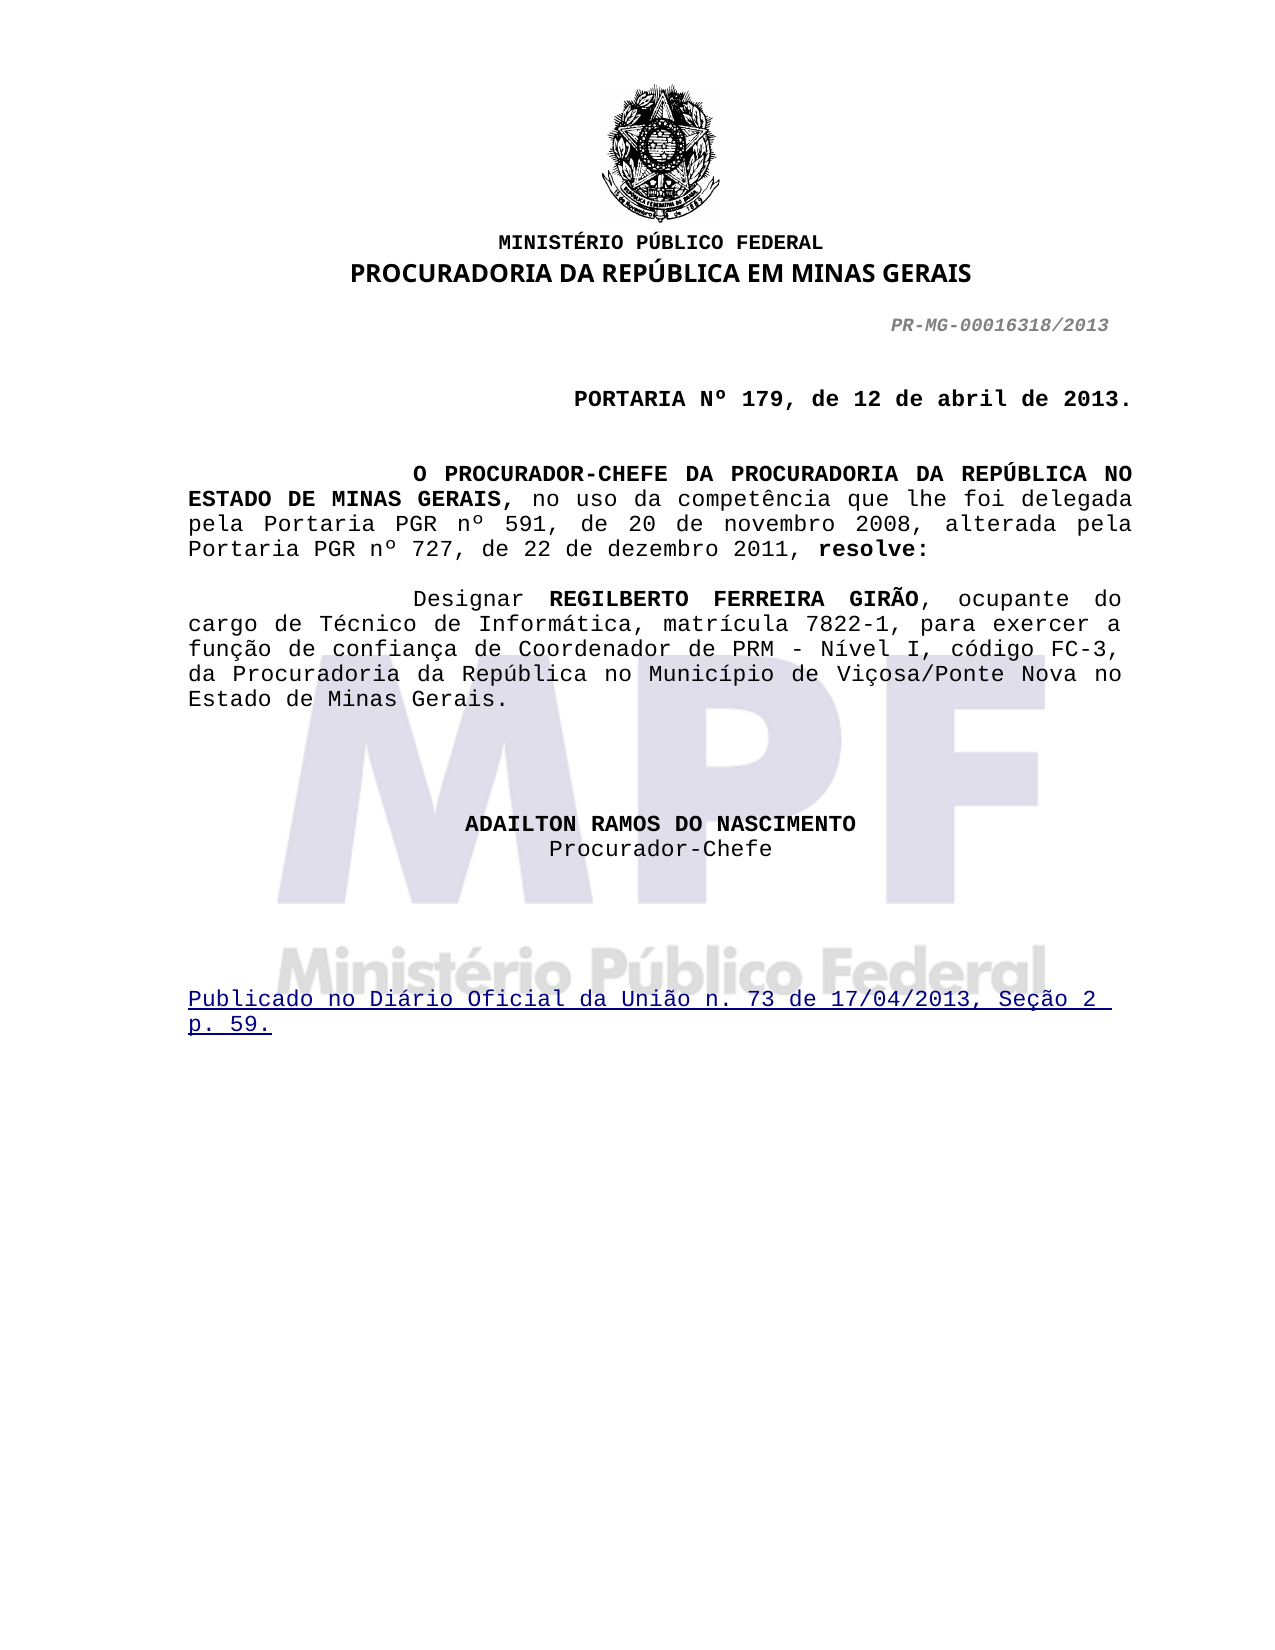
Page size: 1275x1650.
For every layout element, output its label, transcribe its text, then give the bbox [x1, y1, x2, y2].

text Procurador-Chefe [188, 836, 1134, 861]
text Designar REGILBERTO FERREIRA GIRÃO, ocupante do cargo de Técnico de Informática, matrícula 7822-1, para exercer a função de confiança de Coordenador de PRM - Nível I, código FC-3, da Procuradoria da República no Município de Viçosa/Ponte Nova no Estado de Minas Gerais. [188, 586, 1122, 711]
picture [277, 861, 1045, 986]
text PR-MG-00016318/2013 [563, 311, 1134, 336]
picture [277, 711, 1045, 811]
text Publicado no Diário Oficial da União n. 73 de 17/04/2013, Seção 2 p. 59. [188, 986, 1134, 1036]
text O PROCURADOR-CHEFE DA PROCURADORIA DA REPÚBLICA NO ESTADO DE MINAS GERAIS, no uso da competência que lhe foi delegada pela Portaria PGR nº 591, de 20 de novembro 2008, alterada pela Portaria PGR nº 727, de 22 de dezembro 2011, resolve: [188, 461, 1134, 561]
text PORTARIA Nº 179, de 12 de abril de 2013. [188, 386, 1134, 411]
subtitle ADAILTON RAMOS DO NASCIMENTO [188, 811, 1134, 836]
picture [601, 84, 720, 223]
